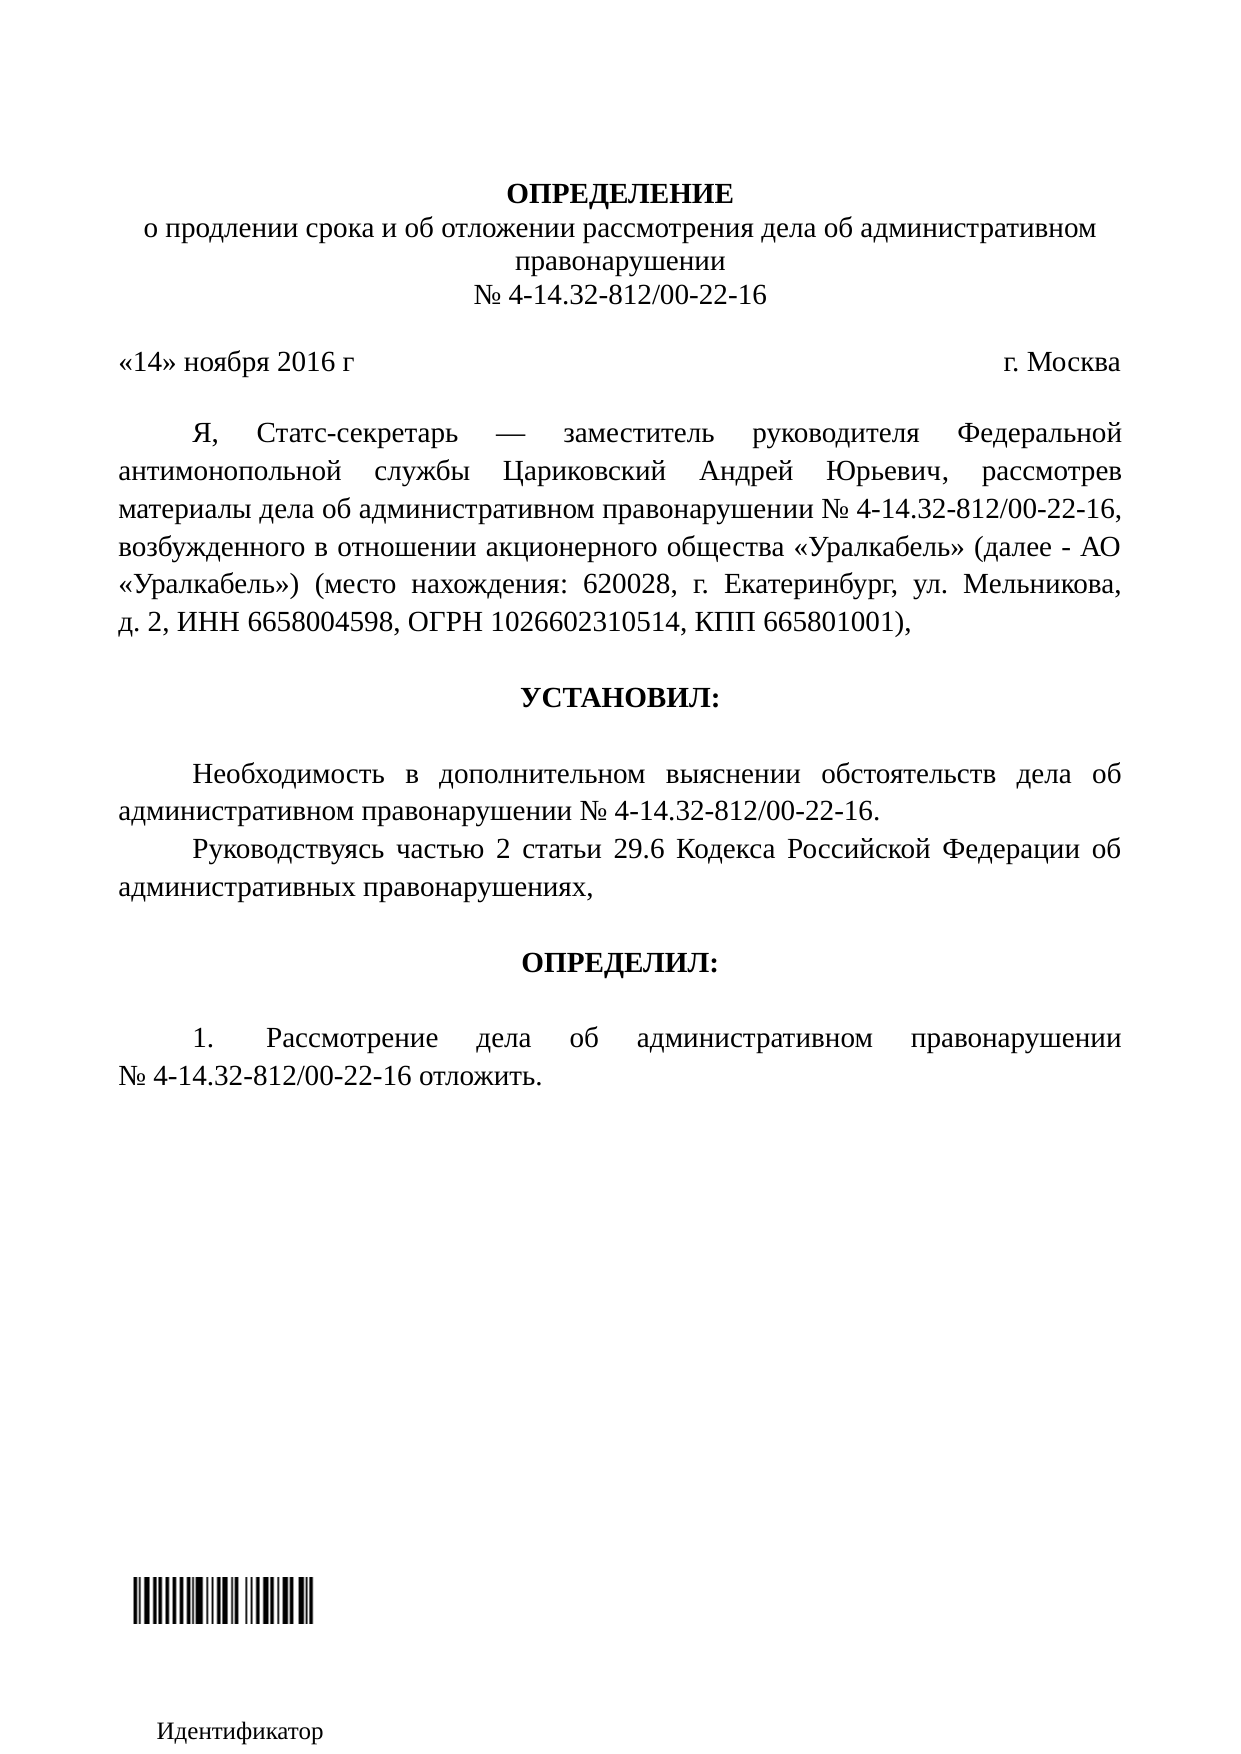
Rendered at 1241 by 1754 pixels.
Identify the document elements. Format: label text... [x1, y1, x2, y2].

text ОПРЕДЕЛИЛ: [118, 941, 1122, 978]
text Необходимость в дополнительном выяснении обстоятельств дела об административном правонарушении № 4-14.32-812/00-22-16. [118, 751, 1122, 827]
text № 4-14.32-812/00-22-16 [118, 277, 1122, 311]
picture [118, 1577, 331, 1624]
text 1. Рассмотрение дела об административном правонарушении № 4-14.32-812/00-22-16 отложить. [118, 1016, 1122, 1092]
text ОПРЕДЕЛЕНИЕ [118, 176, 1122, 210]
text Я, Статс-секретарь — заместитель руководителя Федеральной антимонопольной службы Цариковский Андрей Юрьевич, рассмотрев материалы дела об административном правонарушении № 4-14.32-812/00-22-16, возбужденного в отношении акционерного общества «Уралкабель» (далее - АО «Уралкабель») (место нахождения: 620028, г. Екатеринбург, ул. Мельникова, д. 2, ИНН 6658004598, ОГРН 1026602310514, КПП 665801001), [118, 411, 1122, 638]
text Руководствуясь частью 2 статьи 29.6 Кодекса Российской Федерации об административных правонарушениях, [118, 827, 1122, 903]
text «14» ноября 2016 г г. Москва [118, 344, 1122, 378]
text УСТАНОВИЛ: [118, 676, 1122, 714]
text о продлении срока и об отложении рассмотрения дела об административном правонарушении [118, 210, 1122, 277]
